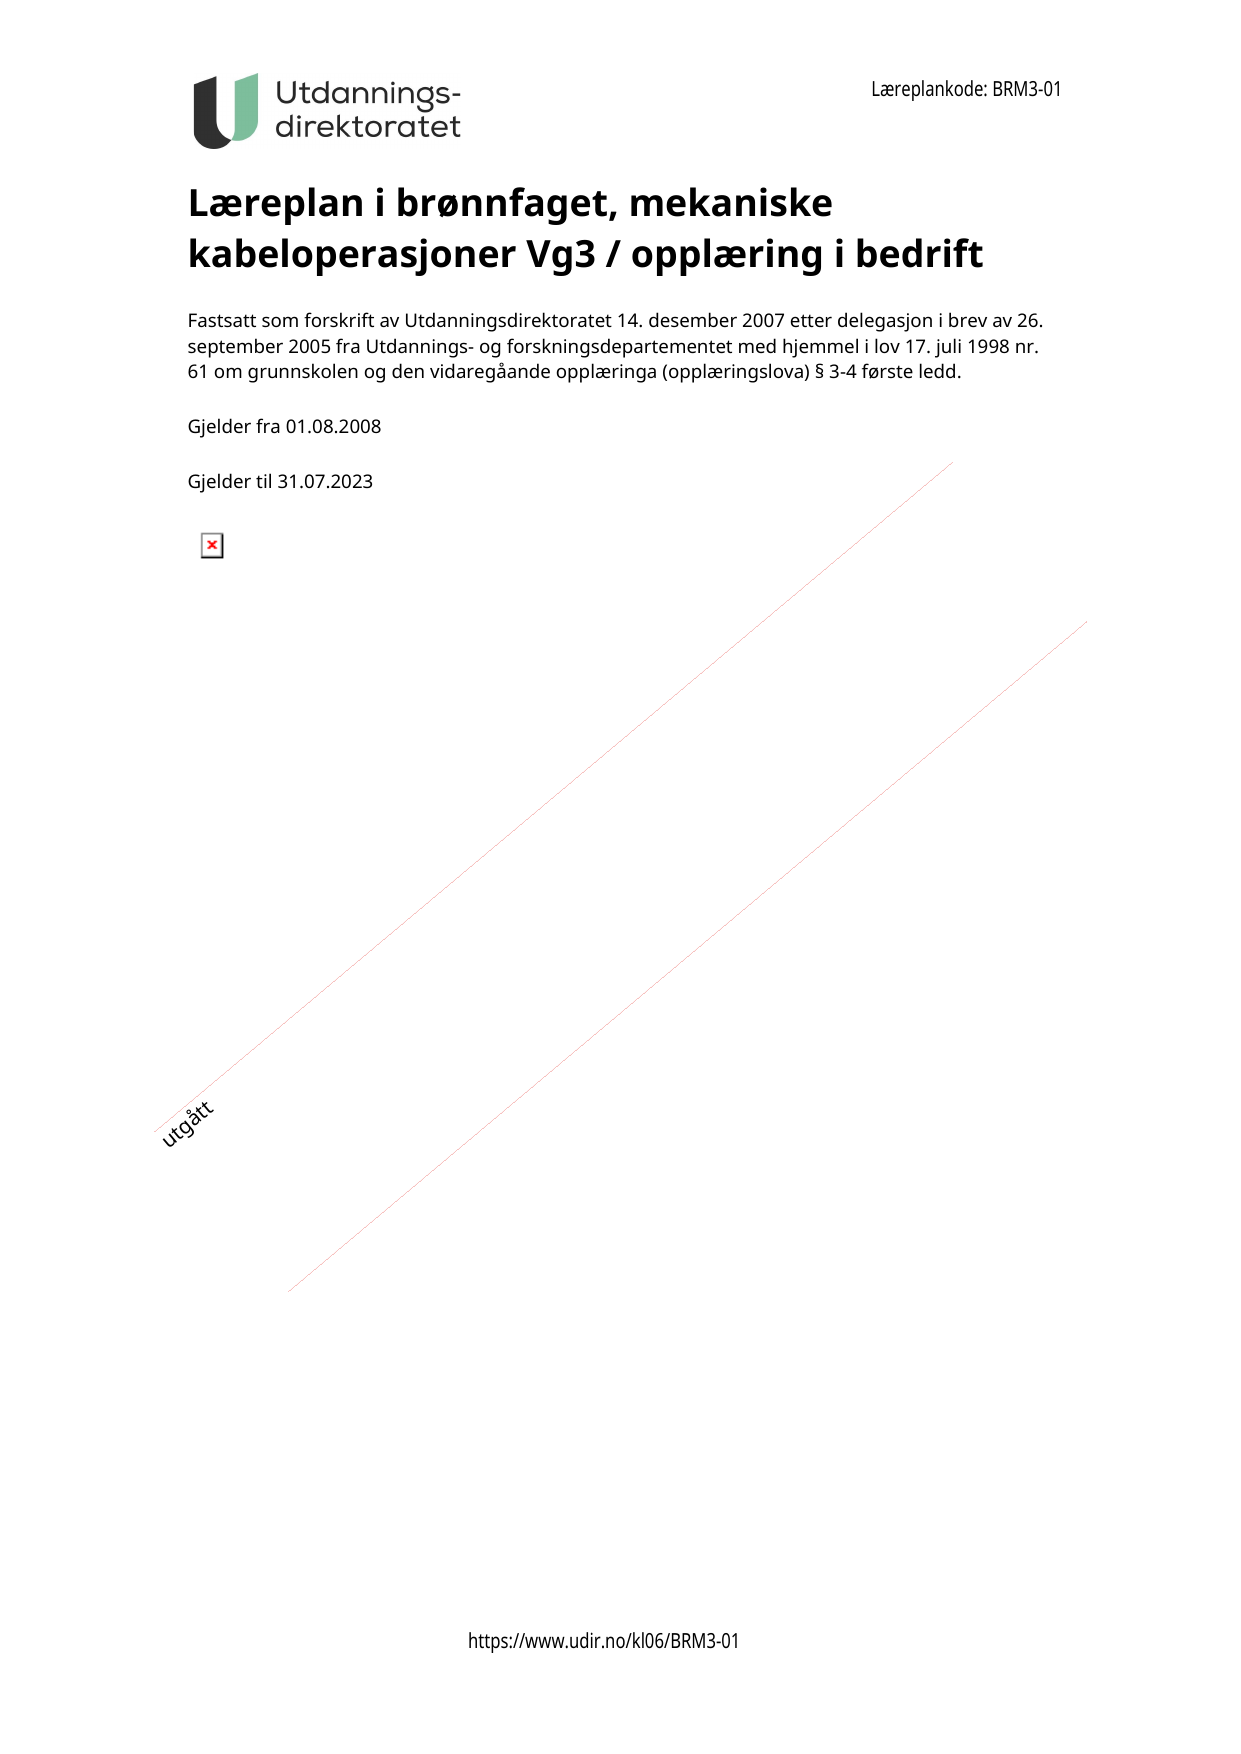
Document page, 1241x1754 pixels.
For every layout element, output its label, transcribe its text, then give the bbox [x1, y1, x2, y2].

subtitle Læreplan i brønnfaget, mekaniske kabeloperasjoner Vg3 / opplæring i bedrift [187, 176, 1053, 278]
text Gjelder til 31.07.2023 [378, 468, 944, 493]
text Gjelder til 31.07.2023 [917, 468, 1053, 493]
text Gjelder fra 01.08.2008 [386, 413, 1053, 439]
picture [187, 522, 238, 573]
text Fastsatt som forskrift av Utdanningsdirektoratet 14. desember 2007 etter delegasjon i brev av 26. september 2005 fra Utdannings- og forskningsdepartementet med hjemmel i lov 17. juli 1998 nr. 61 om grunnskolen og den vidaregåande opplæringa (opplæringslova) § 3-4 første ledd. [962, 308, 1053, 384]
picture [193, 73, 461, 149]
